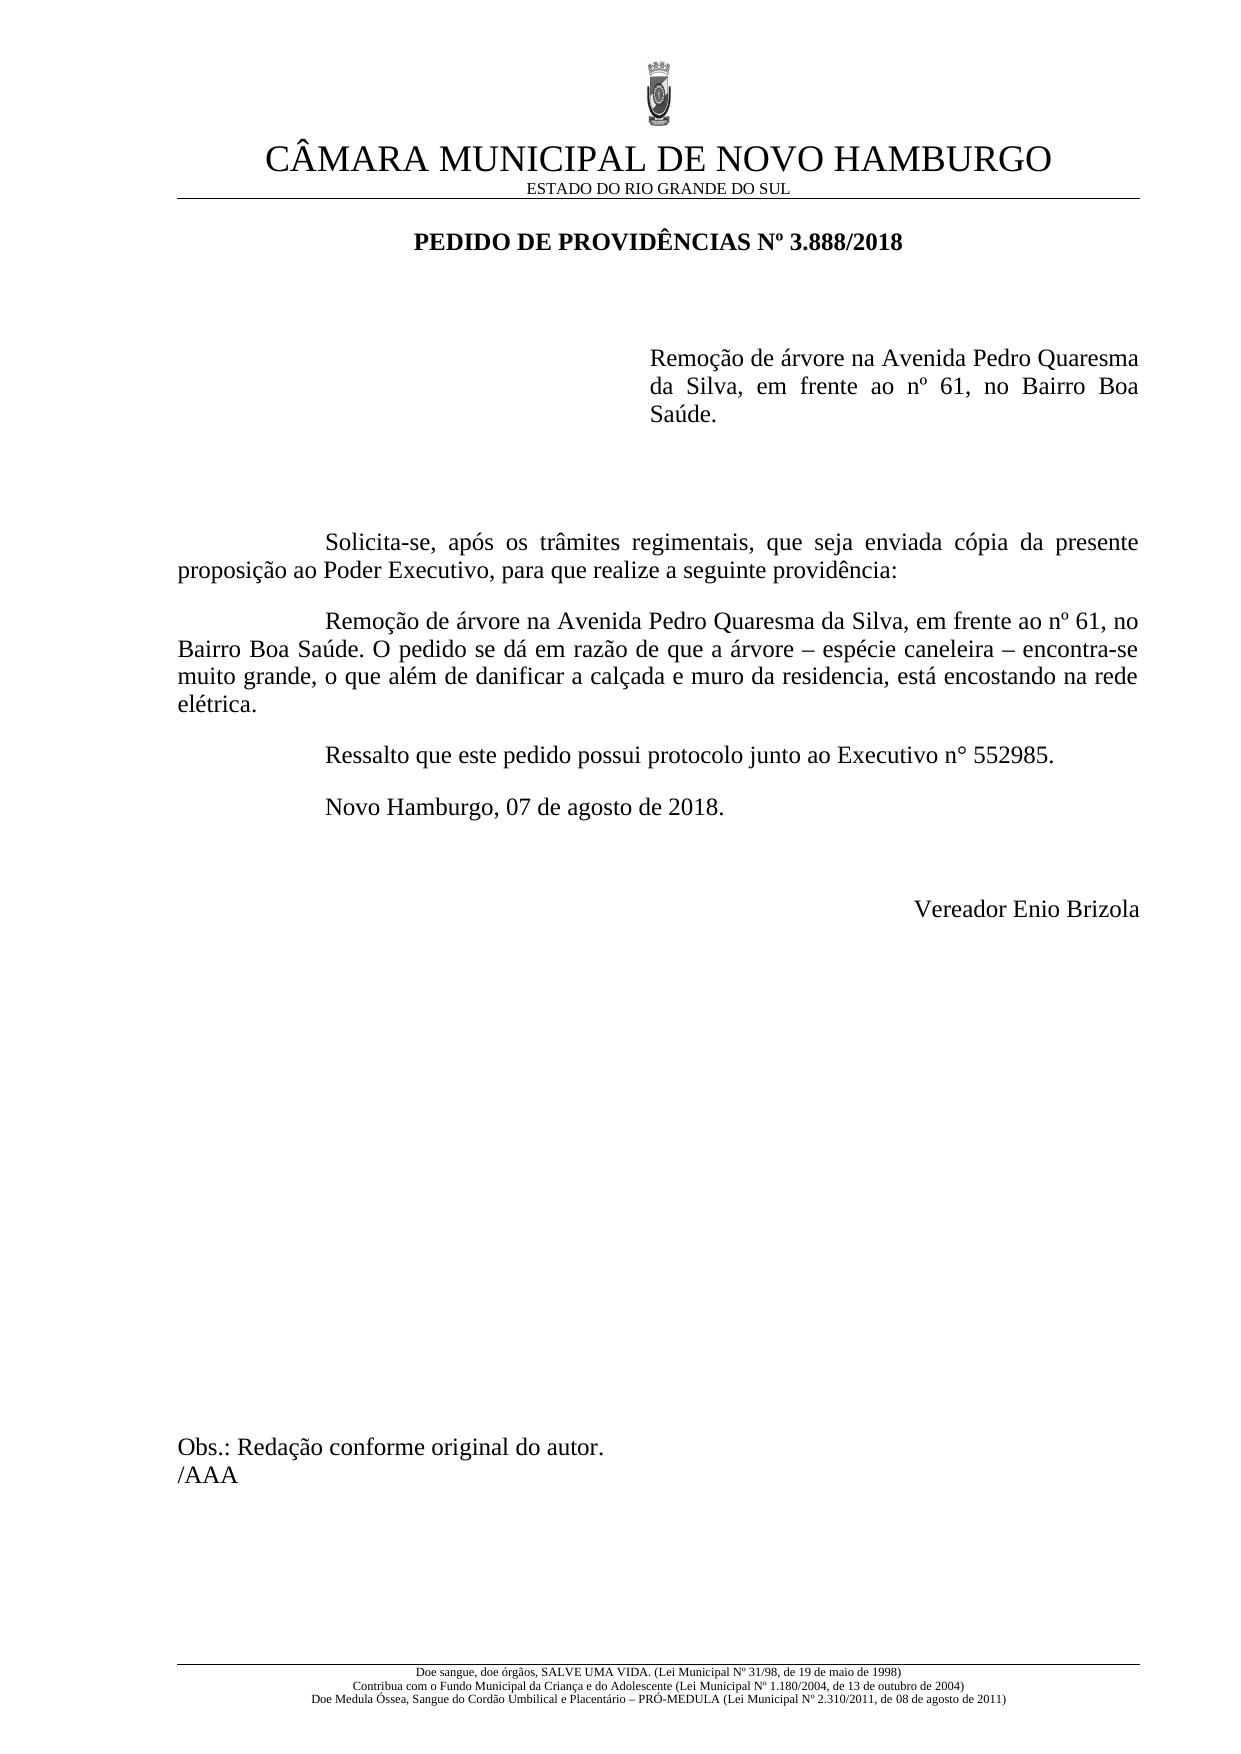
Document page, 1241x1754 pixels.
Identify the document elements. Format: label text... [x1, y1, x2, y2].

text Ressalto que este pedido possui protocolo junto ao Executivo n° 552985. [177, 741, 1140, 769]
text Obs.: Redação conforme original do autor. [177, 1433, 1140, 1461]
text Solicita-se, após os trâmites regimentais, que seja enviada cópia da presente proposição ao Poder Executivo, para que realize a seguinte providência: [177, 528, 1140, 583]
text Remoção de árvore na Avenida Pedro Quaresma da Silva, em frente ao nº 61, no Bairro Boa Saúde. O pedido se dá em razão de que a árvore – espécie caneleira – encontra-se muito grande, o que além de danificar a calçada e muro da residencia, está encostando na rede elétrica. [177, 607, 1140, 718]
text Novo Hamburgo, 07 de agosto de 2018. [177, 793, 1140, 820]
text PEDIDO DE PROVIDÊNCIAS Nº 3.888/2018 [177, 228, 1140, 256]
text /AAA [177, 1461, 1140, 1489]
text Vereador Enio Brizola [177, 895, 1140, 923]
text Remoção de árvore na Avenida Pedro Quaresma da Silva, em frente ao nº 61, no Bairro Boa Saúde. [649, 344, 1140, 428]
